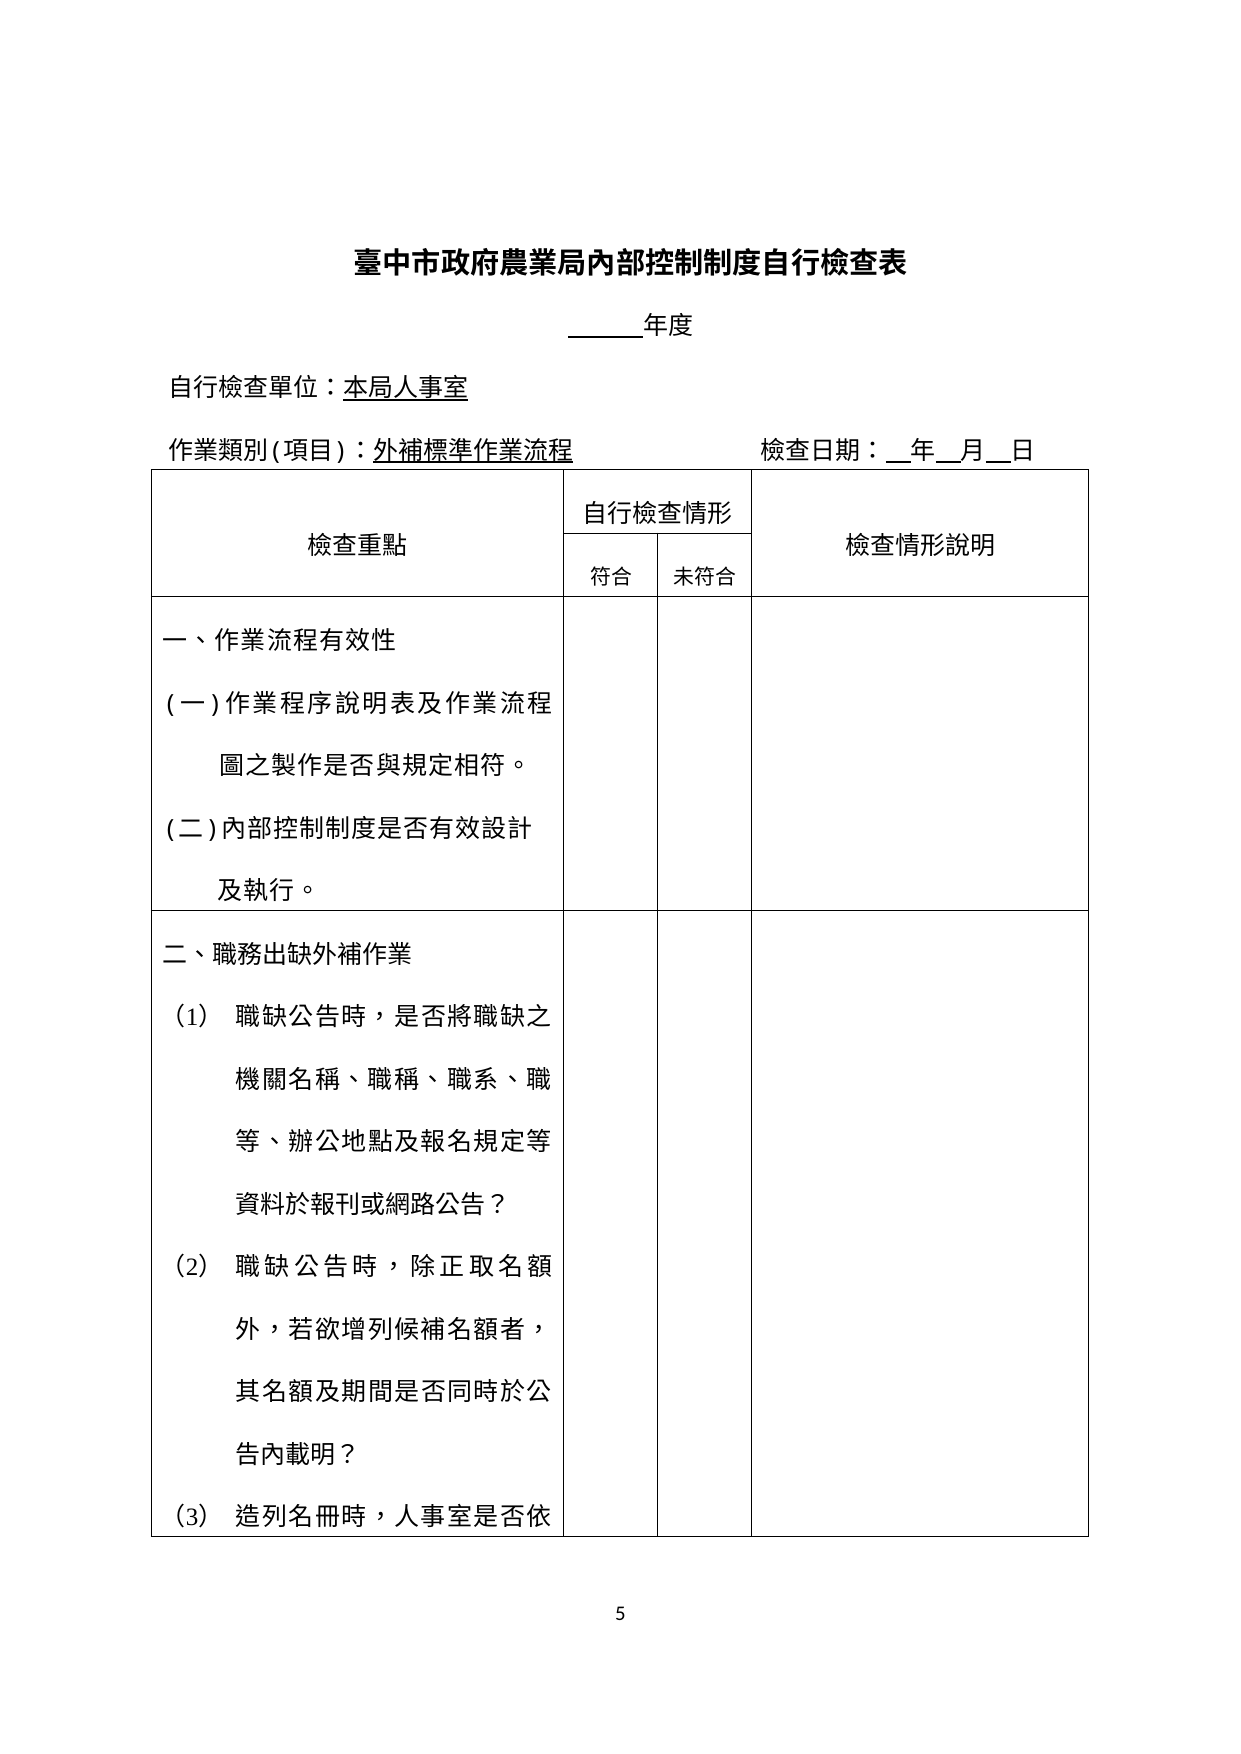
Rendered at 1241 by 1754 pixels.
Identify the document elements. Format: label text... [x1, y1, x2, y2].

table_cell [658, 911, 751, 1536]
table_header 檢查情形說明 [752, 470, 1088, 596]
table_cell [564, 597, 657, 910]
text 自行檢查單位：本局人事室 [168, 344, 1092, 407]
text 臺中市政府農業局內部控制制度自行檢查表 [168, 219, 1092, 282]
table_cell [752, 597, 1088, 910]
table_cell [752, 911, 1088, 1536]
table_cell 未符合 [658, 534, 751, 596]
table_cell [564, 911, 657, 1536]
table_cell [658, 597, 751, 910]
text 作業類別(項目)：外補標準作業流程 檢查日期： 年 月 日 [168, 407, 1092, 469]
table_cell 一、作業流程有效性 (一)作業程序說明表及作業流程圖之製作是否與規定相符。 (二)內部控制制度是否有效設計及執行。 [152, 597, 563, 910]
table_header 檢查重點 [152, 470, 563, 596]
text 年度 [168, 282, 1092, 344]
table_cell 符合 [564, 534, 657, 596]
table_header 自行檢查情形 [564, 470, 751, 533]
table_cell 二、職務出缺外補作業 職缺公告時，是否將職缺之機關名稱、職稱、職系、職等、辦公地點及報名規定等資料於報刊或網路公告？ 職缺公告時，除正取名額外，若欲增列候補名額者，其名額及期間是否同時於公告內載明？ 造列名冊時，人事室是否依 [152, 911, 563, 1536]
